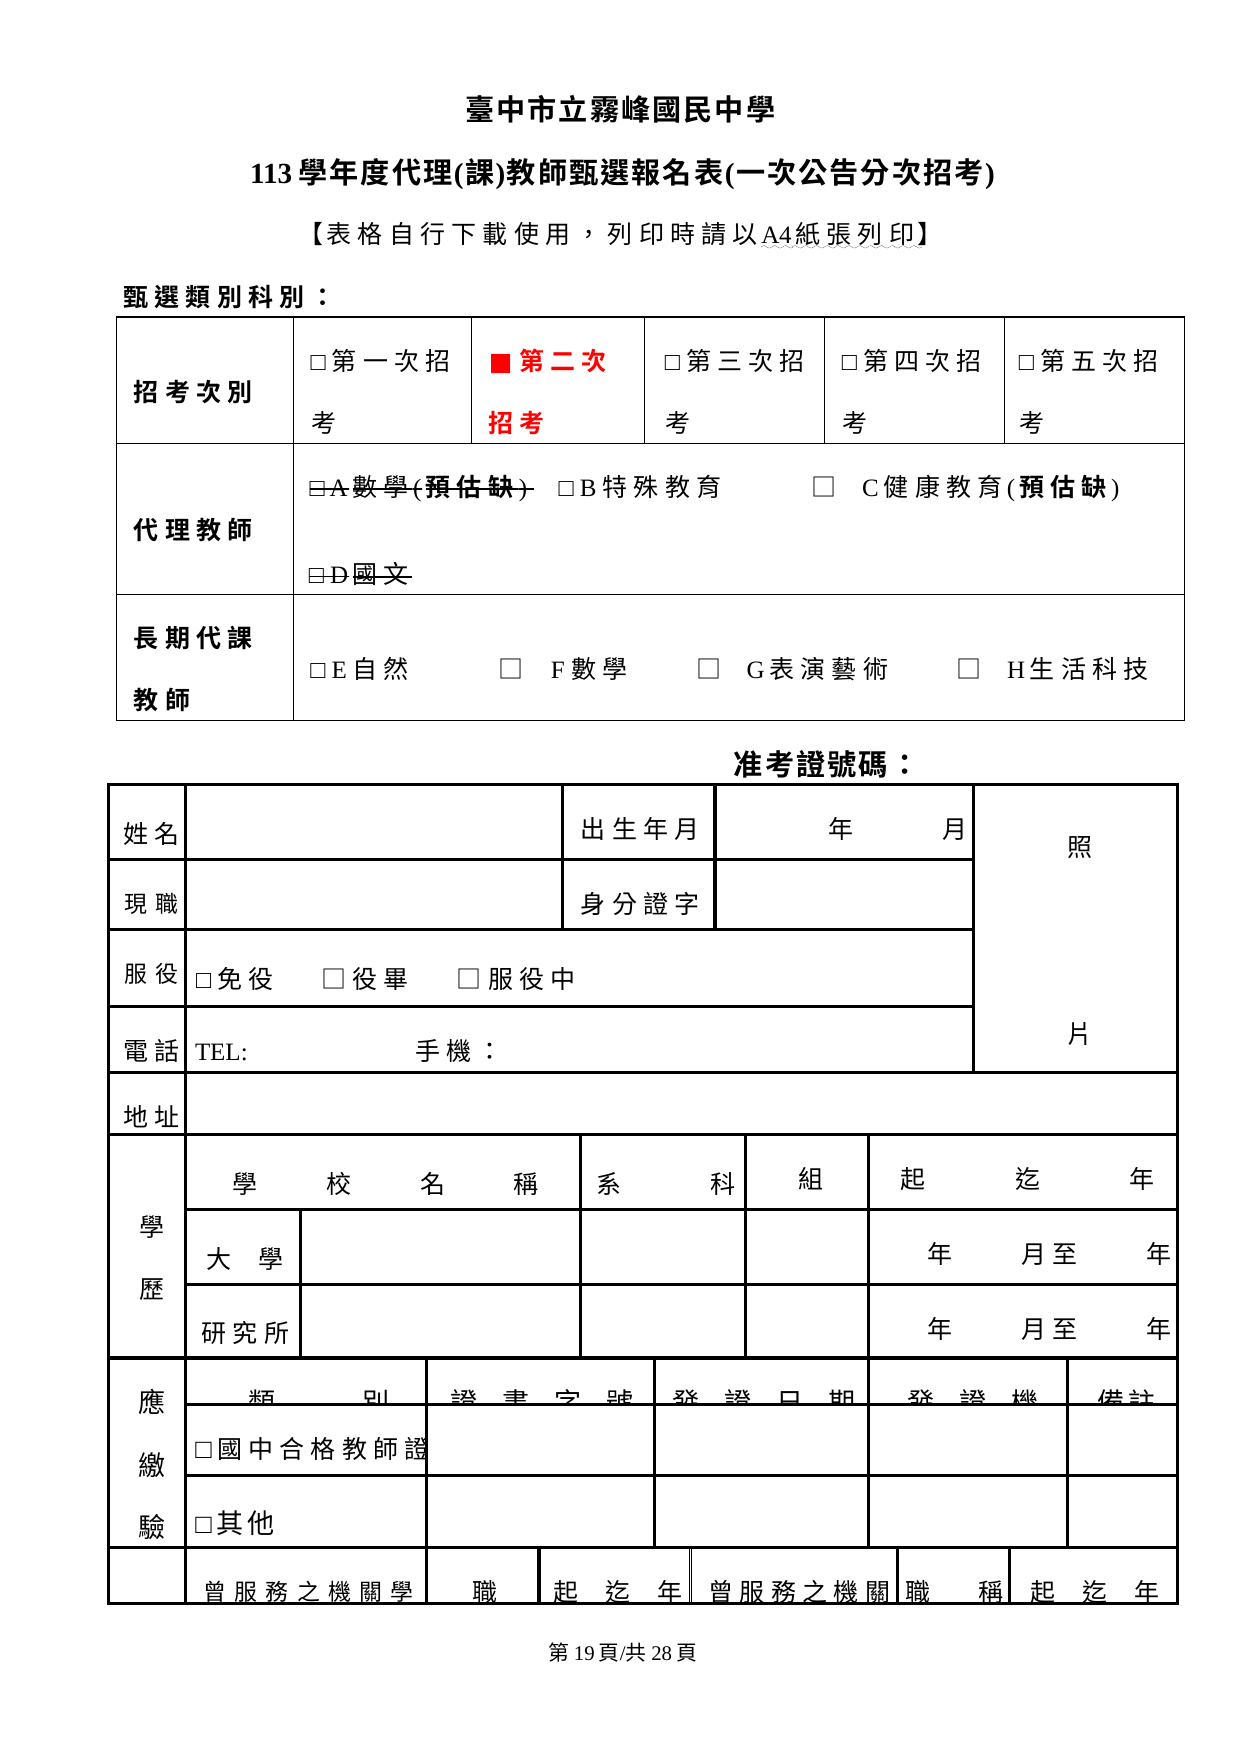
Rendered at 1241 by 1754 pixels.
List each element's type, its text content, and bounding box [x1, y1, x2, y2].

table_cell [656, 1477, 867, 1546]
table_cell [656, 1406, 867, 1473]
table_cell [870, 1406, 1066, 1473]
table_cell [187, 861, 561, 927]
table_cell 類 別 [187, 1360, 425, 1403]
table_cell 學 歷 [110, 1136, 184, 1356]
table_cell [717, 861, 972, 927]
table_cell □免役 □役畢 □服役中 [187, 931, 972, 1005]
table_cell 大 學 [187, 1211, 299, 1283]
text 臺中市立霧峰國民中學 [120, 66, 1120, 129]
table_cell [870, 1477, 1066, 1546]
table_header □第四次招考 [825, 318, 1004, 442]
table_cell [582, 1286, 744, 1356]
table_cell 曾服務之機關學校 [692, 1549, 896, 1602]
table_cell 曾服務之機關學校 [333, 1585, 343, 1602]
text 准考證號碼： [120, 721, 920, 783]
table_cell 職 稱 [899, 1549, 1008, 1602]
text 113學年度代理(課)教師甄選報名表(一次公告分次招考) [120, 129, 1120, 191]
table_cell 發 證 日 期 [656, 1360, 867, 1403]
table_cell 研究所 [187, 1286, 299, 1356]
table_cell 代理教師 [117, 444, 293, 593]
table_cell [428, 1406, 653, 1473]
table_cell [428, 1477, 653, 1546]
table_header 年 月 日 [717, 786, 972, 858]
table_cell □國中合格教師證書 [187, 1406, 425, 1473]
table_cell 地址 [110, 1074, 184, 1133]
table_cell [747, 1286, 867, 1356]
table_cell 職 稱 [428, 1549, 537, 1602]
table_header 照 片 [975, 786, 1176, 1071]
table_cell 起 迄 年 月 [541, 1549, 689, 1602]
table_header □第三次招考 [645, 318, 824, 442]
table_header 招考次別 [117, 318, 293, 442]
table_header □第五次招考 [1005, 318, 1184, 442]
table_cell □ A數學(預估缺) □ B特殊教育 □ C健康教育(預估缺) □ D國文 [294, 444, 1184, 593]
table_header 出生年月日 [564, 786, 713, 858]
table_cell 服役 情形 [110, 931, 184, 1005]
table_header 姓名 [110, 786, 184, 858]
table_cell 發 證 機 關 [870, 1360, 1066, 1403]
table_cell 應 繳 驗 證 件 [110, 1360, 184, 1546]
table_cell 年 月至 年 月 [870, 1211, 1176, 1283]
table_cell [1069, 1406, 1176, 1473]
table_cell 證 書 字 號 [428, 1360, 653, 1403]
table_cell 曾服務之機關學校 [187, 1549, 425, 1602]
table_cell 現職機關學校 [110, 861, 184, 927]
table_cell 起 迄 年 月 [1011, 1549, 1176, 1602]
table_cell 備註 [1069, 1360, 1176, 1403]
table_cell 電話 [110, 1008, 184, 1071]
table_cell 長期代課教師 [117, 595, 293, 719]
table_cell [747, 1211, 867, 1283]
table_cell [110, 1549, 184, 1602]
table_cell 學 校 名 稱 [187, 1136, 579, 1208]
text 【表格自行下載使用，列印時請以A4紙張列印】 [120, 191, 1120, 254]
table_cell 身分證字號 [564, 861, 713, 927]
table_cell □其他 [187, 1477, 425, 1546]
table_cell [302, 1286, 579, 1356]
table_cell [187, 1074, 1176, 1133]
table_cell 組 別 [747, 1136, 867, 1208]
table_cell 年 月至 年 月 [870, 1286, 1176, 1356]
text 甄選類別科別： [120, 254, 1120, 316]
table_cell [302, 1211, 579, 1283]
table_cell 起 迄 年 月 [870, 1136, 1176, 1208]
table_header ■第二次招考 [472, 318, 644, 442]
table_header □第一次招考 [294, 318, 471, 442]
table_header [187, 786, 561, 858]
table_cell TEL: 手機： [187, 1008, 972, 1071]
table_cell 系 科 [582, 1136, 744, 1208]
table_cell □ E自然 □ F數學 □ G表演藝術 □ H生活科技 [294, 595, 1184, 719]
table_cell [1069, 1477, 1176, 1546]
table_cell [582, 1211, 744, 1283]
